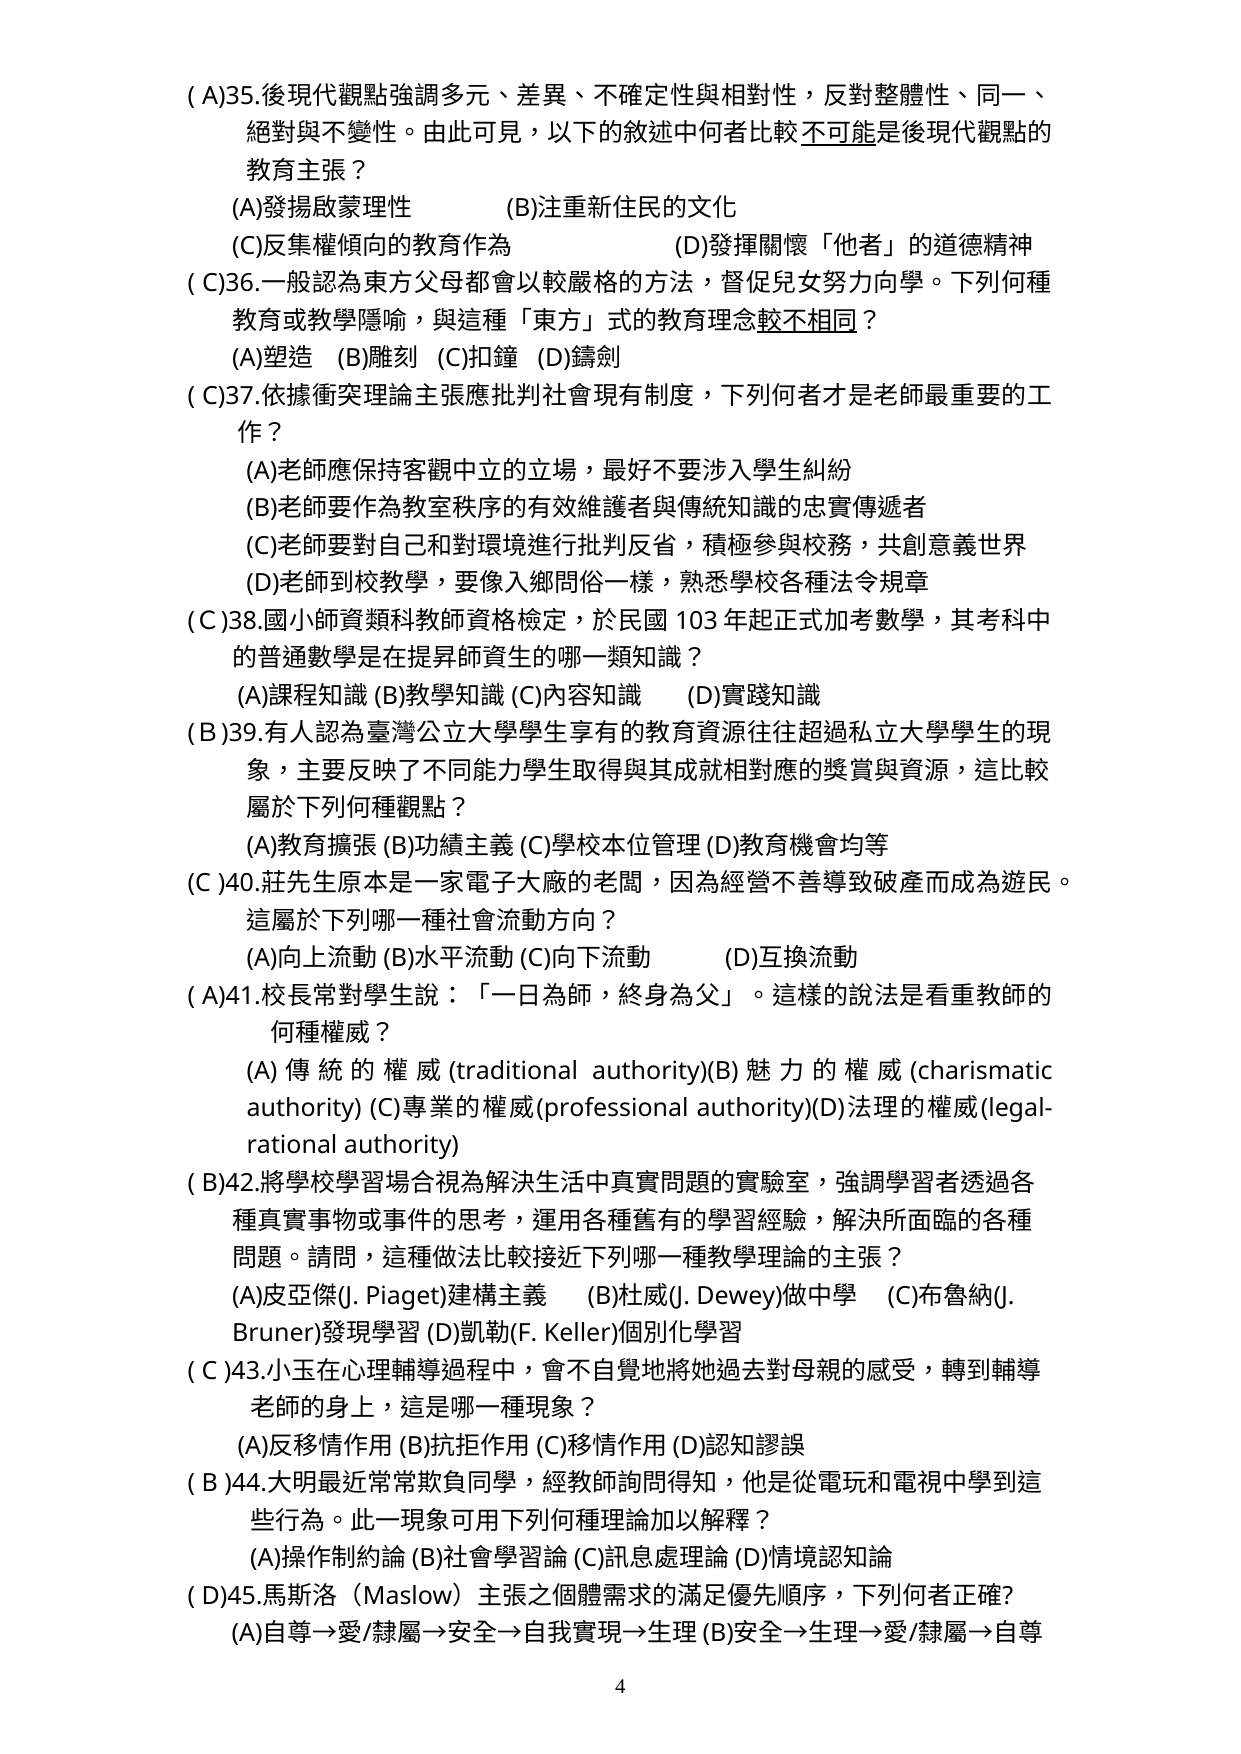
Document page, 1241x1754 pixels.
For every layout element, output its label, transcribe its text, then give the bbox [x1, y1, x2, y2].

text (C)老師要對自己和對環境進行批判反省，積極參與校務，共創意義世界 [246, 525, 1053, 562]
text (A)皮亞傑(J. Piaget)建構主義 (B)杜威(J. Dewey)做中學 (C)布魯納(J. Bruner)發現學習 (D)凱勒(F. Keller)個別化學習 [187, 1275, 1053, 1350]
text ( A)41.校長常對學生說：「一日為師，終身為父」。這樣的說法是看重教師的何種權威？ [187, 975, 1053, 1050]
text ( A)35.後現代觀點強調多元、差異、不確定性與相對性，反對整體性、同一、絕對與不變性。由此可見，以下的敘述中何者比較不可能是後現代觀點的教育主張？ [187, 75, 1053, 187]
text (A)發揚啟蒙理性 (B)注重新住民的文化 [232, 187, 1053, 225]
text ( C)37.依據衝突理論主張應批判社會現有制度，下列何者才是老師最重要的工作？ [187, 375, 1053, 450]
text ( C )43.小玉在心理輔導過程中，會不自覺地將她過去對母親的感受，轉到輔導老師的身上，這是哪一種現象？ [187, 1350, 1053, 1425]
text (A)傳統的權威(traditional authority)(B)魅力的權威(charismatic authority) (C)專業的權威(professional authority)(D)法理的權威(legal-rational authority) [187, 1050, 1053, 1162]
text (A)老師應保持客觀中立的立場，最好不要涉入學生糾紛 [246, 450, 1053, 487]
text (A)塑造 (B)雕刻 (C)扣鐘 (D)鑄劍 [232, 337, 1053, 375]
text ( D)45.馬斯洛（Maslow）主張之個體需求的滿足優先順序，下列何者正確? [187, 1575, 1053, 1612]
text (D)老師到校教學，要像入鄉問俗一樣，熟悉學校各種法令規章 [246, 562, 1053, 600]
text (A)教育擴張 (B)功績主義 (C)學校本位管理 (D)教育機會均等 [187, 825, 1053, 862]
text (A)反移情作用 (B)抗拒作用 (C)移情作用 (D)認知謬誤 [237, 1425, 1053, 1462]
text ( B)42.將學校學習場合視為解決生活中真實問題的實驗室，強調學習者透過各種真實事物或事件的思考，運用各種舊有的學習經驗，解決所面臨的各種問題。請問，這種做法比較接近下列哪一種教學理論的主張？ [187, 1162, 1053, 1275]
text (C)反集權傾向的教育作為 (D)發揮關懷「他者」的道德精神 [232, 225, 1053, 262]
text ( C)36.一般認為東方父母都會以較嚴格的方法，督促兒女努力向學。下列何種教育或教學隱喻，與這種「東方」式的教育理念較不相同？ [187, 262, 1053, 337]
text (A)向上流動 (B)水平流動 (C)向下流動 (D)互換流動 [187, 937, 1053, 975]
text (A)自尊→愛/隸屬→安全→自我實現→生理 (B)安全→生理→愛/隸屬→自尊 [225, 1612, 1053, 1650]
text (A)課程知識 (B)教學知識 (C)內容知識 (D)實踐知識 [187, 675, 1053, 712]
text (Ｃ)38.國小師資類科教師資格檢定，於民國103年起正式加考數學，其考科中的普通數學是在提昇師資生的哪一類知識？ [187, 600, 1053, 675]
text (C )40.莊先生原本是一家電子大廠的老闆，因為經營不善導致破產而成為遊民。這屬於下列哪一種社會流動方向？ [187, 862, 1053, 937]
text (Ｂ)39.有人認為臺灣公立大學學生享有的教育資源往往超過私立大學學生的現象，主要反映了不同能力學生取得與其成就相對應的獎賞與資源，這比較屬於下列何種觀點？ [187, 712, 1053, 825]
text (A)操作制約論 (B)社會學習論 (C)訊息處理論 (D)情境認知論 [250, 1537, 1053, 1575]
text (B)老師要作為教室秩序的有效維護者與傳統知識的忠實傳遞者 [246, 487, 1053, 525]
text ( B )44.大明最近常常欺負同學，經教師詢問得知，他是從電玩和電視中學到這些行為。此一現象可用下列何種理論加以解釋？ [187, 1462, 1053, 1537]
